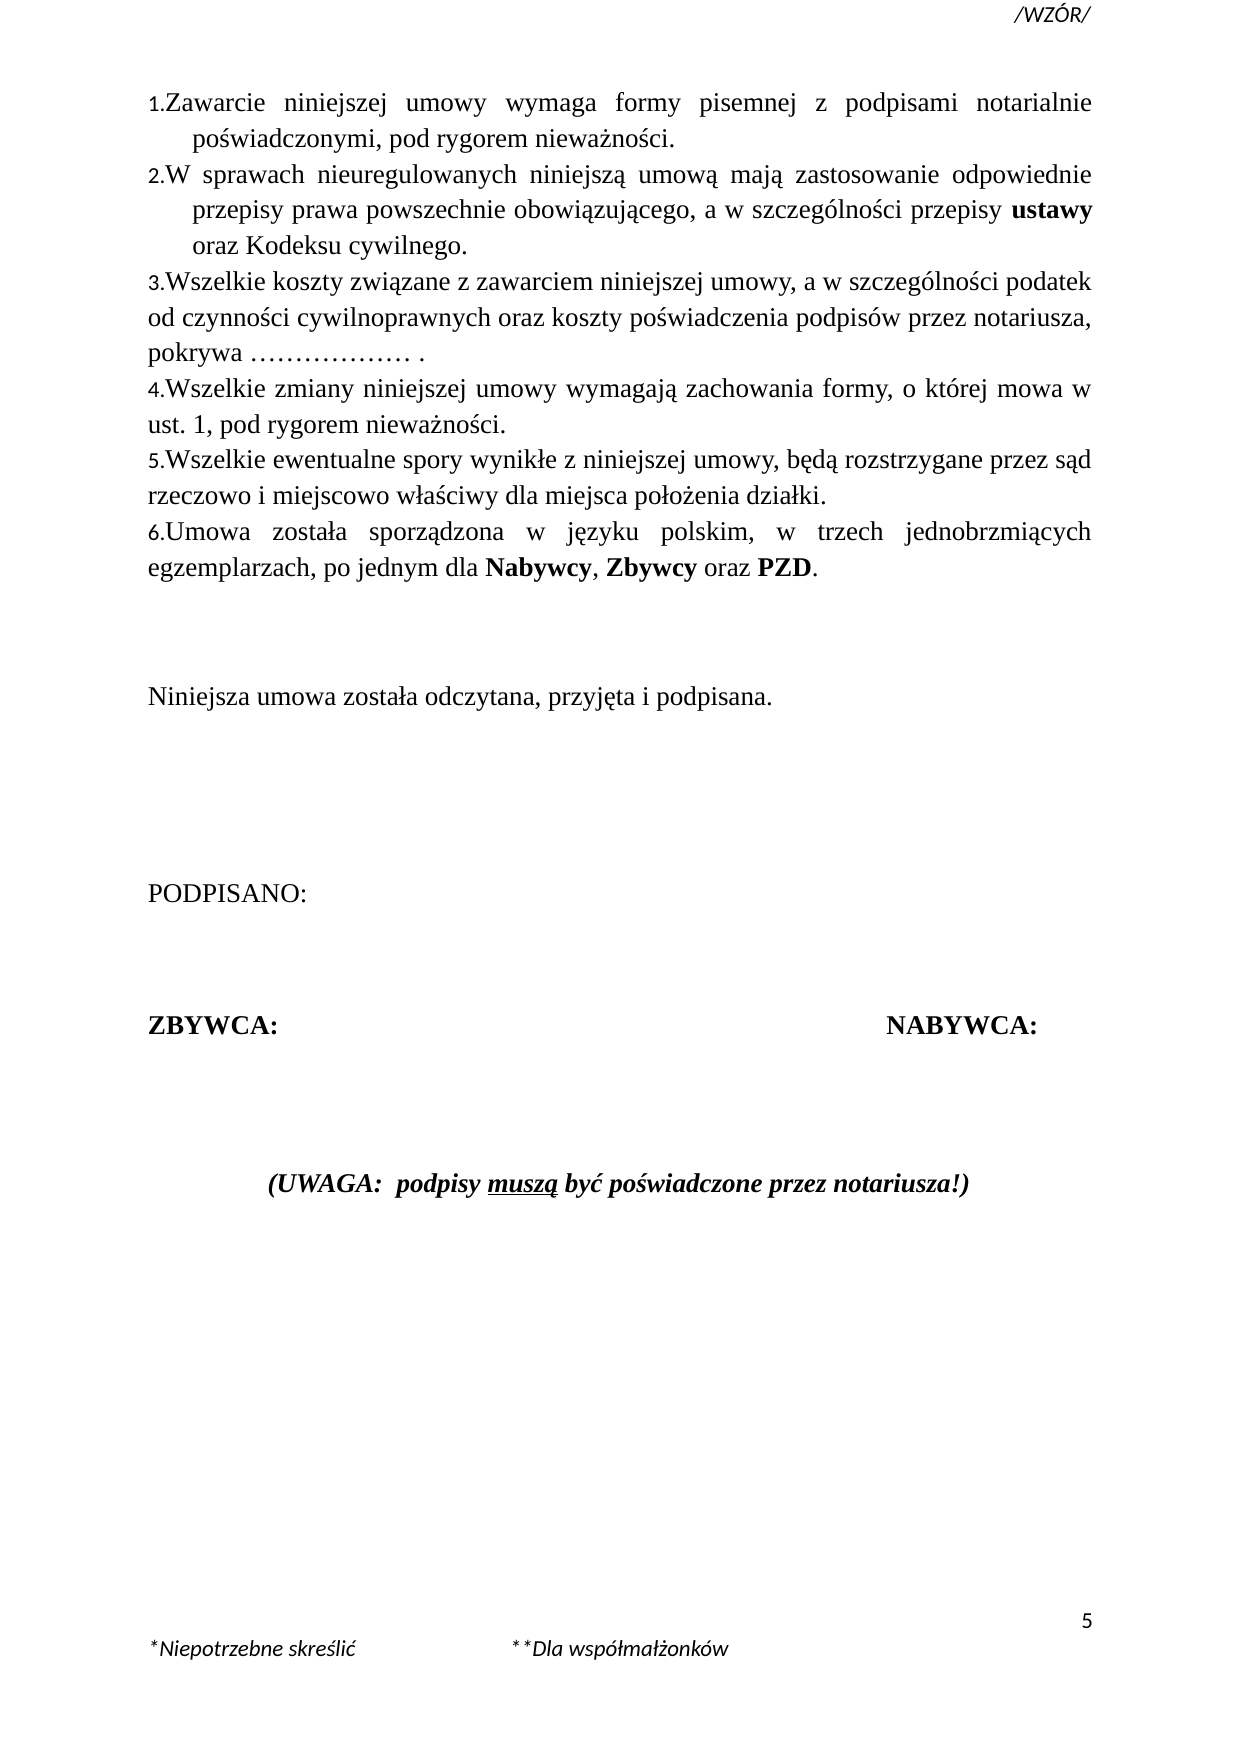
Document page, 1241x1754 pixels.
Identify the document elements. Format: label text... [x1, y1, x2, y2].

list Zawarcie niniejszej umowy wymaga formy pisemnej z podpisami notarialnie poświadczonymi, pod rygorem nieważności. [148, 86, 1093, 153]
text (UWAGA: podpisy muszą być poświadczone przez notariusza!) [148, 1167, 1093, 1198]
list Wszelkie ewentualne spory wynikłe z niniejszej umowy, będą rozstrzygane przez sąd rzeczowo i miejscowo właściwy dla miejsca położenia działki. [148, 444, 1093, 511]
text podpisano: [148, 877, 1093, 909]
text Niniejsza umowa została odczytana, przyjęta i podpisana. [148, 680, 1093, 711]
list Wszelkie koszty związane z zawarciem niniejszej umowy, a w szczególności podatek od czynności cywilnoprawnych oraz koszty poświadczenia podpisów przez notariusza, pokrywa ……………… . [148, 265, 1093, 368]
list Umowa została sporządzona w języku polskim, w trzech jednobrzmiących egzemplarzach, po jednym dla Nabywcy, Zbywcy oraz PZD. [148, 515, 1093, 582]
list Wszelkie zmiany niniejszej umowy wymagają zachowania formy, o której mowa w ust. 1, pod rygorem nieważności. [148, 372, 1093, 439]
text ZBYWCA: NABYWCA: [148, 1009, 1093, 1040]
list W sprawach nieuregulowanych niniejszą umową mają zastosowanie odpowiednie przepisy prawa powszechnie obowiązującego, a w szczególności przepisy ustawy oraz Kodeksu cywilnego. [148, 158, 1093, 260]
